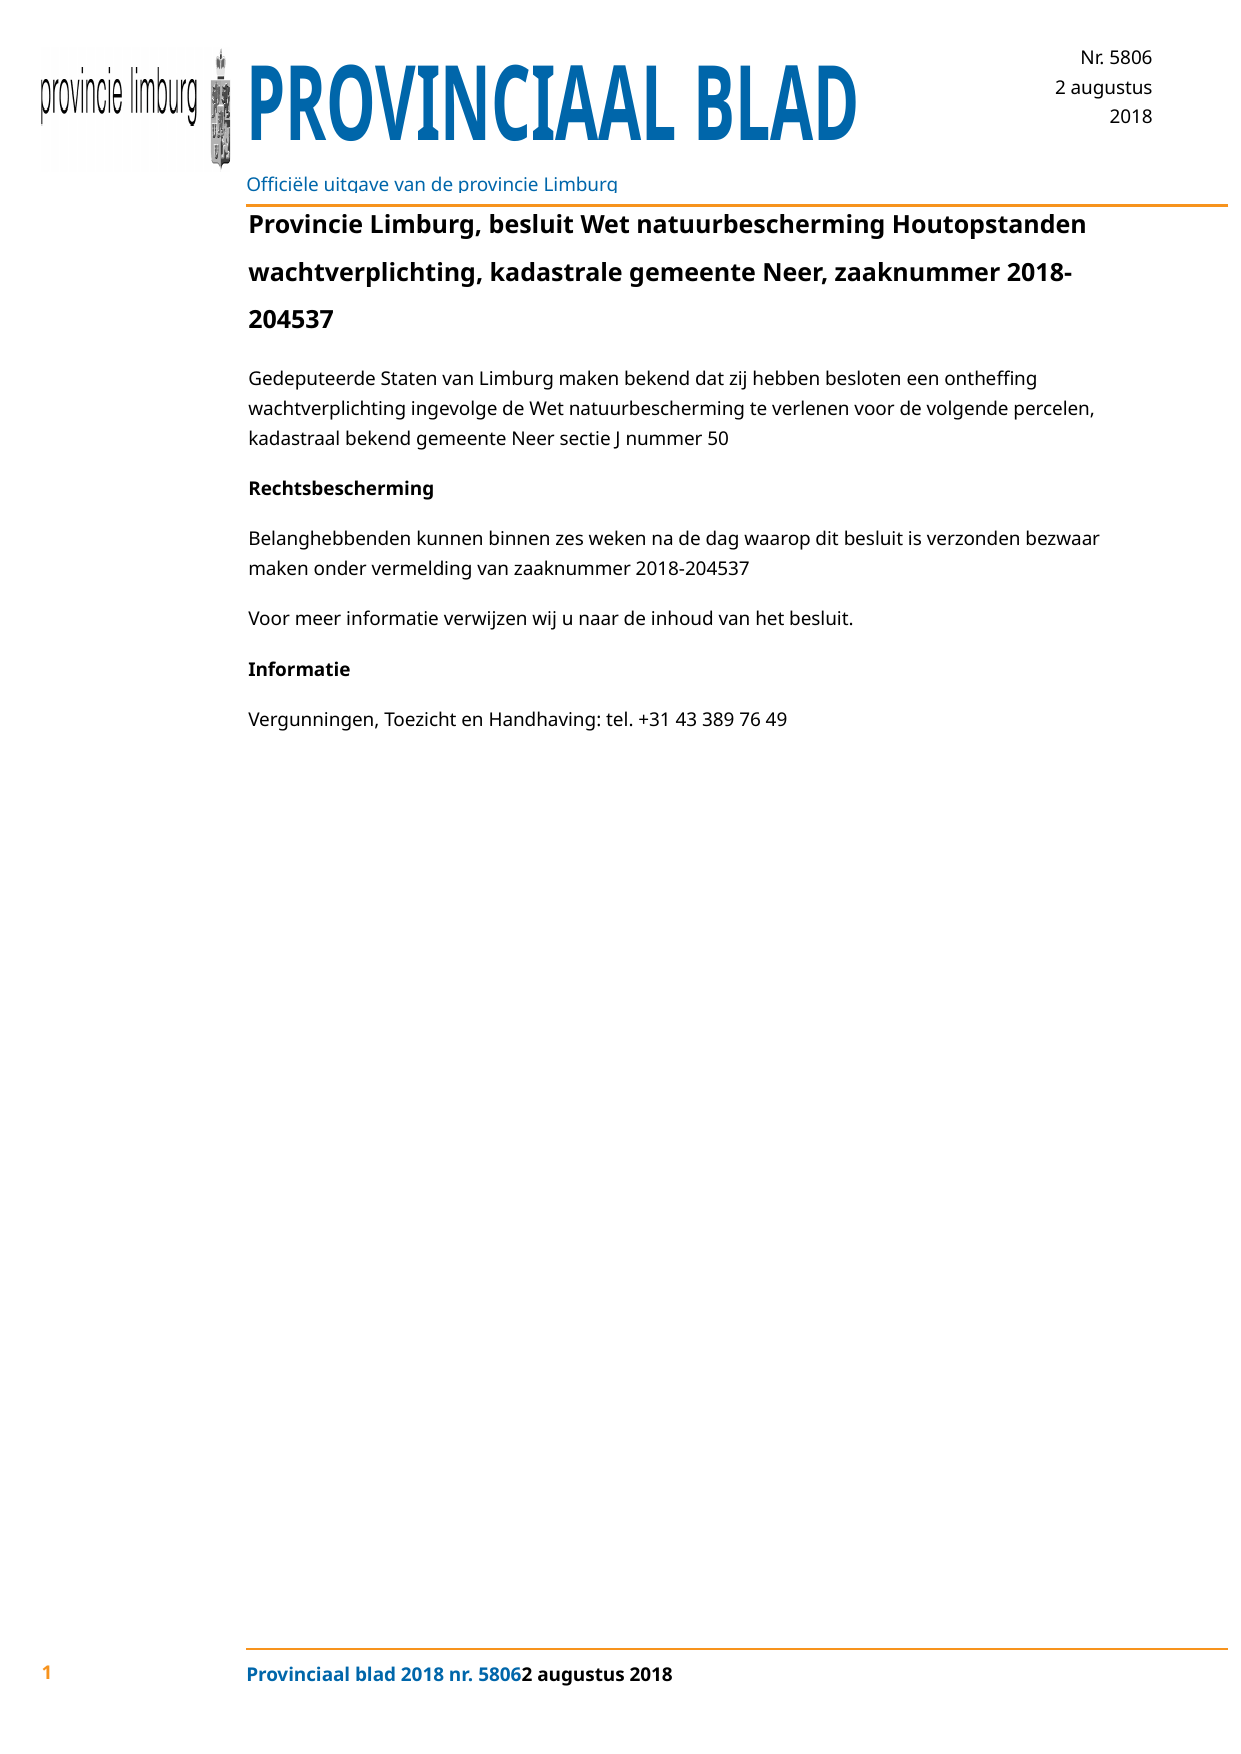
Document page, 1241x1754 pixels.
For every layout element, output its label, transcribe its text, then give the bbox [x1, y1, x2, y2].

text Rechtsbescherming [248, 475, 1152, 501]
text Voor meer informatie verwijzen wij u naar de inhoud van het besluit. [248, 606, 1152, 631]
picture [41, 47, 231, 172]
text Belanghebbenden kunnen binnen zes weken na de dag waarop dit besluit is verzonden bezwaar maken onder vermelding van zaaknummer 2018-204537 [248, 526, 1152, 581]
text Provincie Limburg, besluit Wet natuurbescherming Houtopstanden wachtverplichting, kadastrale gemeente Neer, zaaknummer 2018-204537 [248, 207, 1152, 336]
text Vergunningen, Toezicht en Handhaving: tel. +31 43 389 76 49 [248, 706, 1152, 732]
text Gedeputeerde Staten van Limburg maken bekend dat zij hebben besloten een ontheffing wachtverplichting ingevolge de Wet natuurbescherming te verlenen voor de volgende percelen, kadastraal bekend gemeente Neer sectie J nummer 50 [248, 366, 1152, 450]
text Informatie [248, 656, 1152, 682]
